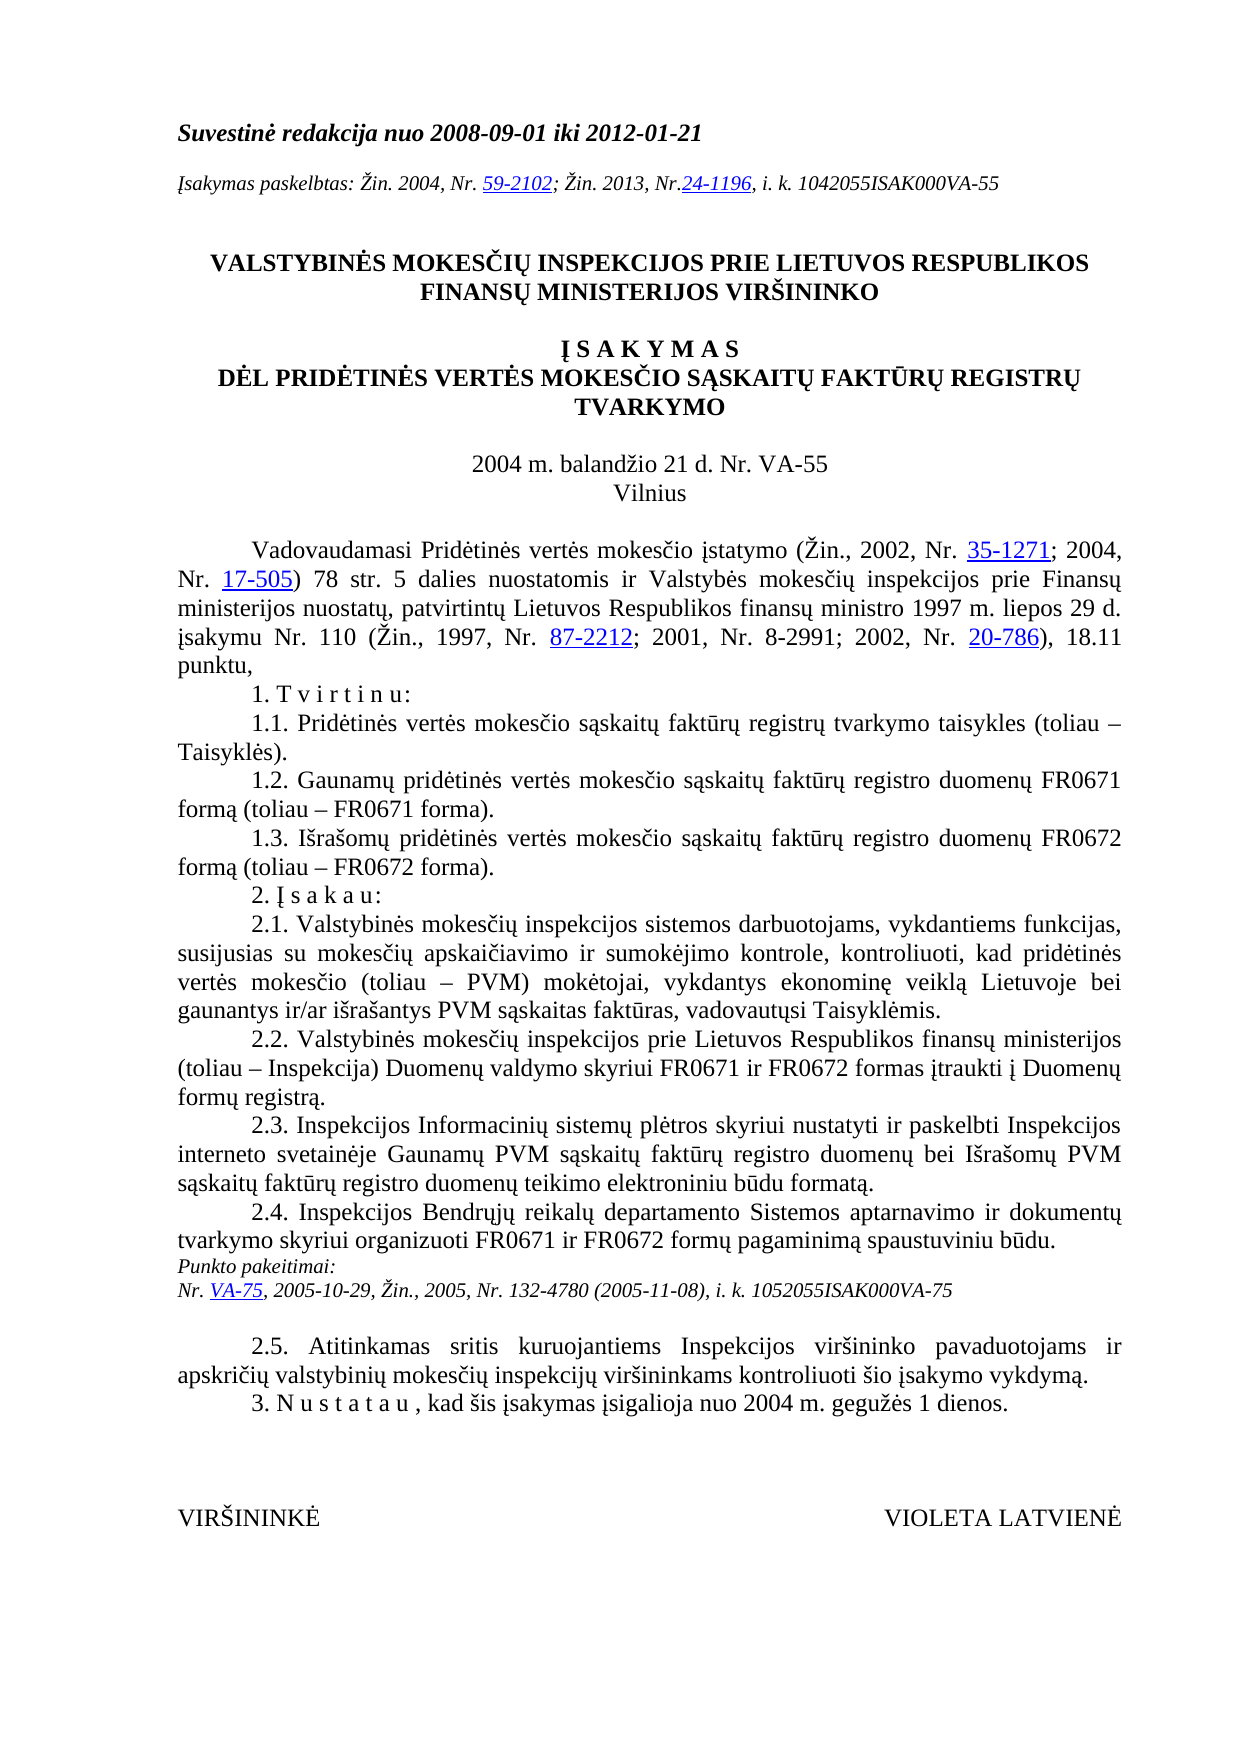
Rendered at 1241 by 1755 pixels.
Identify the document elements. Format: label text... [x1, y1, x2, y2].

text Suvestinė redakcija nuo 2008-09-01 iki 2012-01-21 [177, 118, 1122, 147]
text 2004 m. balandžio 21 d. Nr. VA-55 [177, 449, 1122, 478]
text Nr. VA-75, 2005-10-29, Žin., 2005, Nr. 132-4780 (2005-11-08), i. k. 1052055ISAK000VA-75 [177, 1278, 1122, 1302]
text 2.5. Atitinkamas sritis kuruojantiems Inspekcijos viršininko pavaduotojams ir apskričių valstybinių mokesčių inspekcijų viršininkams kontroliuoti šio įsakymo vykdymą. [177, 1331, 1122, 1388]
text VALSTYBINĖS MOKESČIŲ INSPEKCIJOS PRIE LIETUVOS RESPUBLIKOS FINANSŲ MINISTERIJOS VIRŠININKO [177, 248, 1122, 305]
text 1.1. Pridėtinės vertės mokesčio sąskaitų faktūrų registrų tvarkymo taisykles (toliau – Taisyklės). [177, 708, 1122, 765]
text DĖL PRIDĖTINĖS VERTĖS MOKESČIO SĄSKAITŲ FAKTŪRŲ REGISTRŲ TVARKYMO [177, 363, 1122, 420]
text 1.2. Gaunamų pridėtinės vertės mokesčio sąskaitų faktūrų registro duomenų FR0671 formą (toliau – FR0671 forma). [177, 765, 1122, 823]
text 2.4. Inspekcijos Bendrųjų reikalų departamento Sistemos aptarnavimo ir dokumentų tvarkymo skyriui organizuoti FR0671 ir FR0672 formų pagaminimą spaustuviniu būdu. [177, 1197, 1122, 1254]
text Punkto pakeitimai: [177, 1254, 1122, 1278]
text Įsakymas paskelbtas: Žin. 2004, Nr. 59-2102; Žin. 2013, Nr.24-1196, i. k. 1042055ISAK000VA-55 [177, 171, 1122, 195]
text 2.2. Valstybinės mokesčių inspekcijos prie Lietuvos Respublikos finansų ministerijos (toliau – Inspekcija) Duomenų valdymo skyriui FR0671 ir FR0672 formas įtraukti į Duomenų formų registrą. [177, 1024, 1122, 1110]
text VIRŠININKĖ VIOLETA LATVIENĖ [177, 1503, 1122, 1532]
text 1. Tvirtinu: [177, 679, 1122, 708]
text 2. Įsakau: [177, 880, 1122, 909]
text Į S A K Y M A S [177, 334, 1122, 363]
text Vadovaudamasi Pridėtinės vertės mokesčio įstatymo (Žin., 2002, Nr. 35-1271; 2004, Nr. 17-505) 78 str. 5 dalies nuostatomis ir Valstybės mokesčių inspekcijos prie Finansų ministerijos nuostatų, patvirtintų Lietuvos Respublikos finansų ministro 1997 m. liepos 29 d. įsakymu Nr. 110 (Žin., 1997, Nr. 87-2212; 2001, Nr. 8-2991; 2002, Nr. 20-786), 18.11 punktu, [177, 535, 1122, 679]
text 1.3. Išrašomų pridėtinės vertės mokesčio sąskaitų faktūrų registro duomenų FR0672 formą (toliau – FR0672 forma). [177, 823, 1122, 880]
text 2.3. Inspekcijos Informacinių sistemų plėtros skyriui nustatyti ir paskelbti Inspekcijos interneto svetainėje Gaunamų PVM sąskaitų faktūrų registro duomenų bei Išrašomų PVM sąskaitų faktūrų registro duomenų teikimo elektroniniu būdu formatą. [177, 1110, 1122, 1197]
text 3. Nustatau, kad šis įsakymas įsigalioja nuo 2004 m. gegužės 1 dienos. [177, 1388, 1122, 1417]
text 2.1. Valstybinės mokesčių inspekcijos sistemos darbuotojams, vykdantiems funkcijas, susijusias su mokesčių apskaičiavimo ir sumokėjimo kontrole, kontroliuoti, kad pridėtinės vertės mokesčio (toliau – PVM) mokėtojai, vykdantys ekonominę veiklą Lietuvoje bei gaunantys ir/ar išrašantys PVM sąskaitas faktūras, vadovautųsi Taisyklėmis. [177, 909, 1122, 1024]
text Vilnius [177, 478, 1122, 507]
